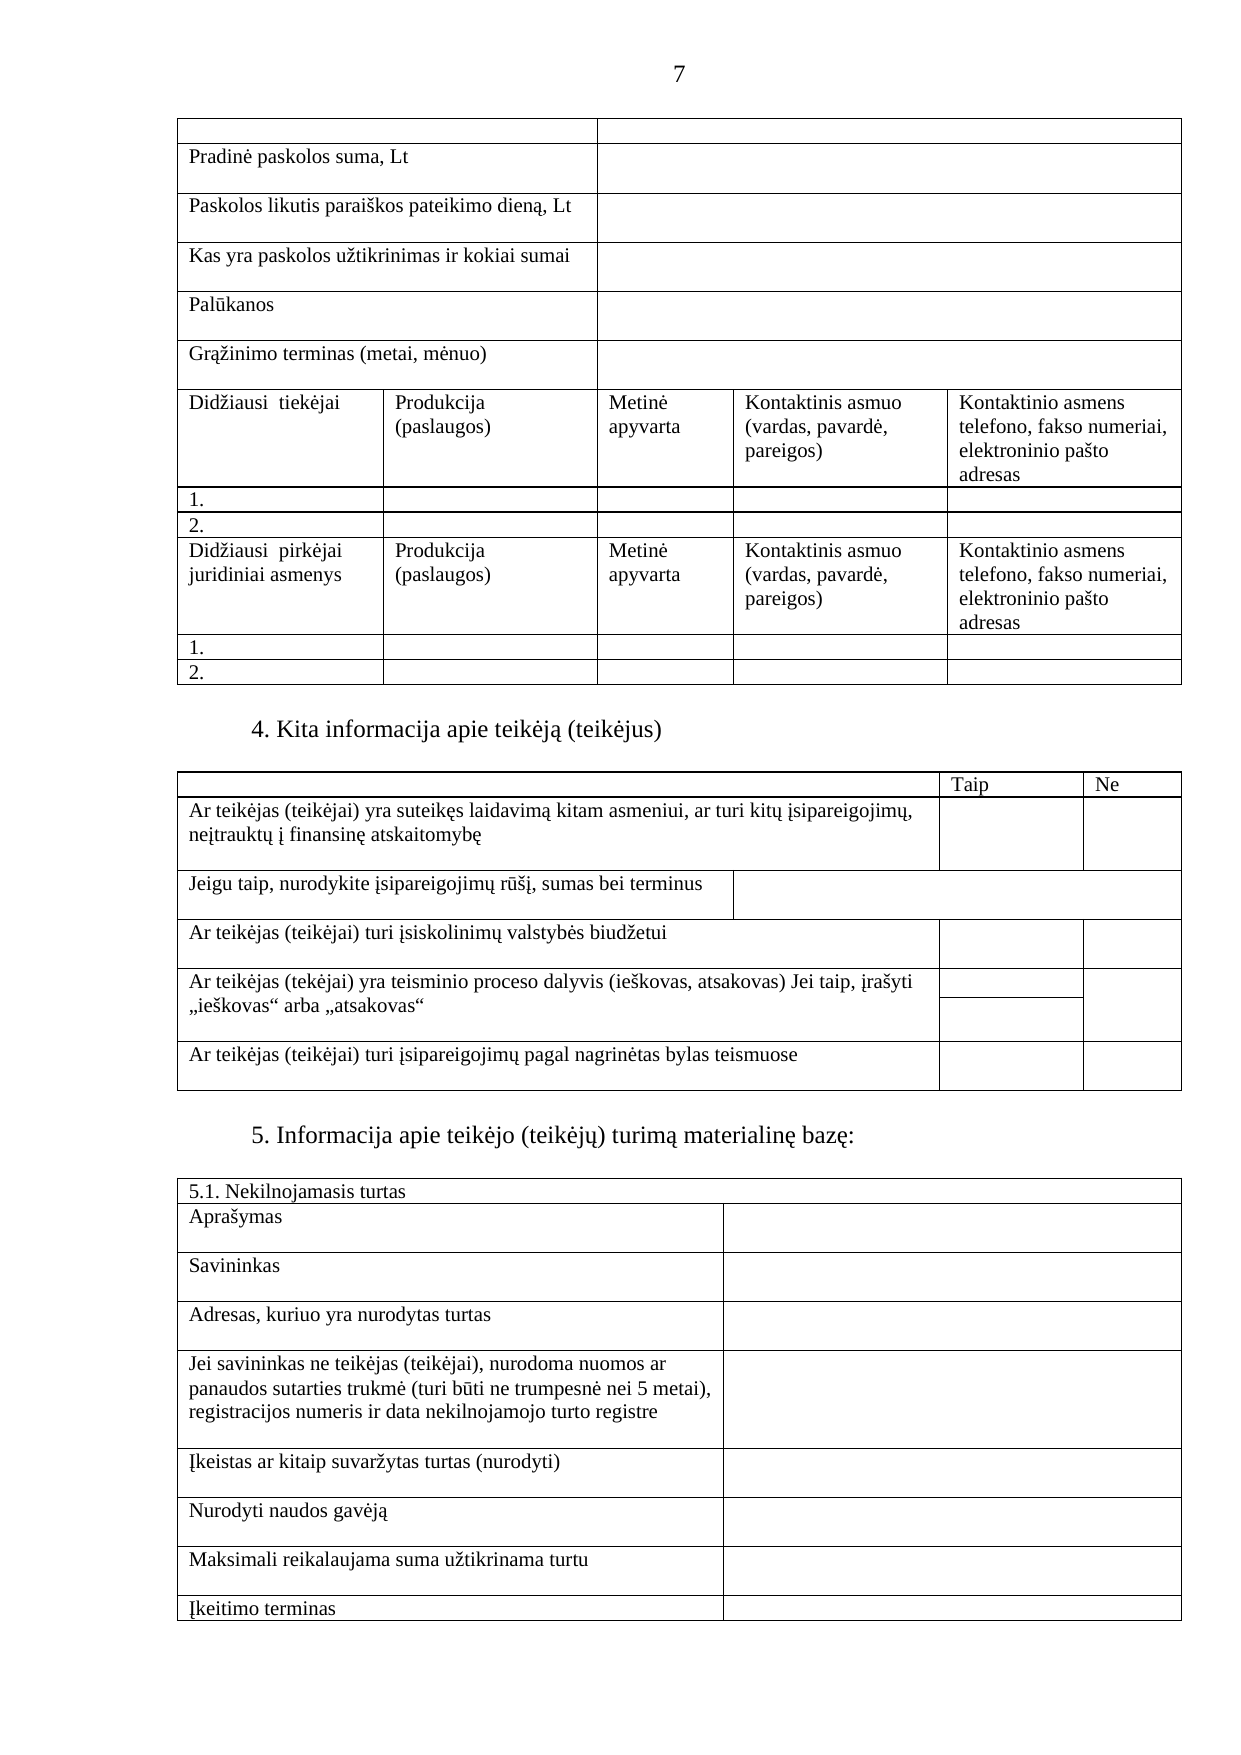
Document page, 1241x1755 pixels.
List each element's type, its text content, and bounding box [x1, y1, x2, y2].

table_header 5.1. Nekilnojamasis turtas [178, 1179, 1181, 1203]
table_cell Didžiausi pirkėjai juridiniai asmenys [178, 538, 383, 634]
table_cell [734, 488, 947, 511]
table_cell [598, 341, 1181, 389]
table_cell Kontaktinio asmens telefono, fakso numeriai, elektroninio pašto adresas [948, 390, 1181, 486]
table_header Taip [940, 773, 1083, 796]
table_cell [734, 635, 947, 659]
table_cell Metinė apyvarta [598, 538, 733, 634]
table_cell [724, 1351, 1181, 1448]
table_cell [940, 998, 1083, 1041]
table_cell Ar teikėjas (tekėjai) yra teisminio proceso dalyvis (ieškovas, atsakovas) Jei taip, įrašyti „ieškovas“ arba „atsakovas“ [178, 969, 939, 1041]
table_cell [724, 1596, 1181, 1620]
table_header Ne [1084, 773, 1181, 796]
table_cell Nurodyti naudos gavėją [178, 1498, 723, 1546]
table_cell Kontaktinis asmuo (vardas, pavardė, pareigos) [734, 390, 947, 486]
table_cell [598, 513, 733, 537]
table_cell [724, 1449, 1181, 1497]
table_cell Kontaktinis asmuo (vardas, pavardė, pareigos) [734, 538, 947, 634]
table_cell 2. [178, 660, 383, 684]
table_cell [940, 798, 1083, 870]
table_cell Įkeitimo terminas [178, 1596, 723, 1620]
table_cell [598, 660, 733, 684]
table_cell [724, 1547, 1181, 1595]
table_cell [734, 513, 947, 537]
table_cell Produkcija (paslaugos) [384, 538, 597, 634]
table_cell Kas yra paskolos užtikrinimas ir kokiai sumai [178, 243, 597, 291]
table_cell [724, 1498, 1181, 1546]
table_cell [724, 1302, 1181, 1350]
table_cell [940, 1042, 1083, 1090]
table_cell [724, 1253, 1181, 1301]
text 4. Kita informacija apie teikėją (teikėjus) [177, 714, 1181, 743]
table_cell Jei savininkas ne teikėjas (teikėjai), nurodoma nuomos ar panaudos sutarties trukmė (turi būti ne trumpesnė nei 5 metai), registracijos numeris ir data nekilnojamojo turto registre [178, 1351, 723, 1448]
table_cell [598, 292, 1181, 340]
table_cell Savininkas [178, 1253, 723, 1301]
table_cell 2. [178, 513, 383, 537]
table_cell [948, 488, 1181, 511]
table_cell Aprašymas [178, 1204, 723, 1252]
table_cell Pradinė paskolos suma, Lt [178, 144, 597, 192]
table_cell Grąžinimo terminas (metai, mėnuo) [178, 341, 597, 389]
table_cell [734, 871, 1181, 919]
table_cell [1084, 920, 1181, 968]
table_cell [948, 513, 1181, 537]
table_cell Didžiausi tiekėjai [178, 390, 383, 486]
table_cell [948, 660, 1181, 684]
table_cell [940, 920, 1083, 968]
table_cell [1084, 1042, 1181, 1090]
table_cell [1084, 798, 1181, 870]
table_cell [948, 635, 1181, 659]
table_cell [384, 660, 597, 684]
table_cell Jeigu taip, nurodykite įsipareigojimų rūšį, sumas bei terminus [178, 871, 733, 919]
table_cell Ar teikėjas (teikėjai) turi įsipareigojimų pagal nagrinėtas bylas teismuose [178, 1042, 939, 1090]
table_cell [724, 1204, 1181, 1252]
table_cell Ar teikėjas (teikėjai) turi įsiskolinimų valstybės biudžetui [178, 920, 939, 968]
table_cell Įkeistas ar kitaip suvaržytas turtas (nurodyti) [178, 1449, 723, 1497]
text 5. Informacija apie teikėjo (teikėjų) turimą materialinę bazę: [177, 1120, 1181, 1149]
table_cell [598, 194, 1181, 242]
table_header [178, 773, 939, 796]
table_cell [384, 635, 597, 659]
table_cell [734, 660, 947, 684]
table_cell Paskolos likutis paraiškos pateikimo dieną, Lt [178, 194, 597, 242]
table_cell [384, 513, 597, 537]
table_cell [598, 488, 733, 511]
table_cell Ar teikėjas (teikėjai) yra suteikęs laidavimą kitam asmeniui, ar turi kitų įsipareigojimų, neįtrauktų į finansinę atskaitomybę [178, 798, 939, 870]
table_cell Palūkanos [178, 292, 597, 340]
table_cell Kontaktinio asmens telefono, fakso numeriai, elektroninio pašto adresas [948, 538, 1181, 634]
table_cell Adresas, kuriuo yra nurodytas turtas [178, 1302, 723, 1350]
table_cell Metinė apyvarta [598, 390, 733, 486]
table_cell [598, 635, 733, 659]
table_cell Produkcija (paslaugos) [384, 390, 597, 486]
table_cell [598, 119, 1181, 143]
table_cell [1084, 969, 1181, 1041]
table_cell 1. [178, 488, 383, 511]
table_cell [598, 243, 1181, 291]
table_cell [384, 488, 597, 511]
table_cell 1. [178, 635, 383, 659]
table_cell [178, 119, 597, 143]
table_cell [598, 144, 1181, 192]
table_cell [940, 969, 1083, 997]
table_cell Maksimali reikalaujama suma užtikrinama turtu [178, 1547, 723, 1595]
